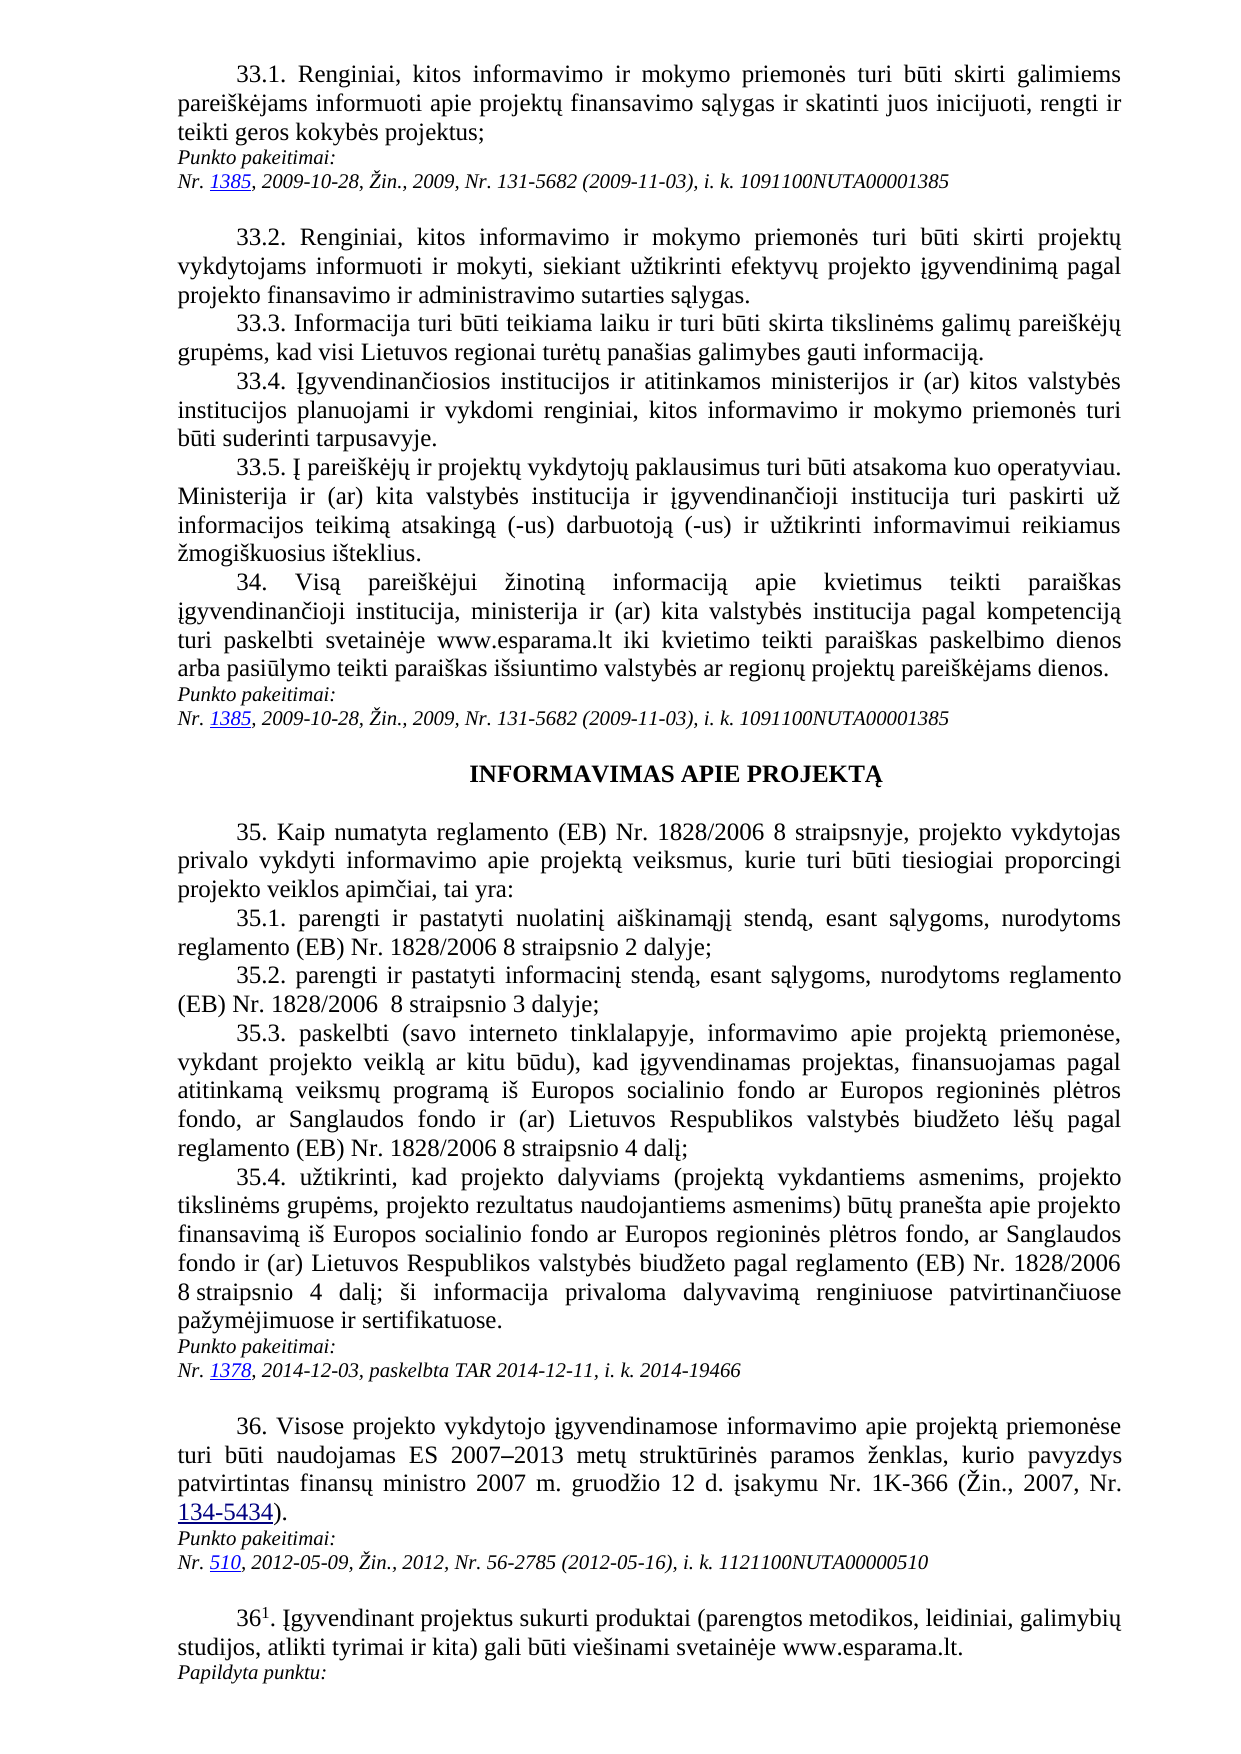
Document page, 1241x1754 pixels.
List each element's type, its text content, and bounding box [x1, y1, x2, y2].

text Nr. 510, 2012-05-09, Žin., 2012, Nr. 56-2785 (2012-05-16), i. k. 1121100NUTA00000510 [177, 1550, 1122, 1574]
text Papildyta punktu: [177, 1660, 1122, 1684]
text 35. Kaip numatyta reglamento (EB) Nr. 1828/2006 8 straipsnyje, projekto vykdytojas privalo vykdyti informavimo apie projektą veiksmus, kurie turi būti tiesiogiai proporcingi projekto veiklos apimčiai, tai yra: [177, 817, 1122, 903]
text Punkto pakeitimai: [177, 1526, 1122, 1550]
text Punkto pakeitimai: [177, 682, 1122, 706]
text 33.2. Renginiai, kitos informavimo ir mokymo priemonės turi būti skirti projektų vykdytojams informuoti ir mokyti, siekiant užtikrinti efektyvų projekto įgyvendinimą pagal projekto finansavimo ir administravimo sutarties sąlygas. [177, 222, 1122, 308]
text 35.2. parengti ir pastatyti informacinį stendą, esant sąlygoms, nurodytoms reglamento (EB) Nr. 1828/2006 8 straipsnio 3 dalyje; [177, 960, 1122, 1018]
text 34. Visą pareiškėjui žinotiną informaciją apie kvietimus teikti paraiškas įgyvendinančioji institucija, ministerija ir (ar) kita valstybės institucija pagal kompetenciją turi paskelbti svetainėje www.esparama.lt iki kvietimo teikti paraiškas paskelbimo dienos arba pasiūlymo teikti paraiškas išsiuntimo valstybės ar regionų projektų pareiškėjams dienos. [177, 567, 1122, 682]
text Punkto pakeitimai: [177, 145, 1122, 169]
text Nr. 1385, 2009-10-28, Žin., 2009, Nr. 131-5682 (2009-11-03), i. k. 1091100NUTA00001385 [177, 169, 1122, 193]
text 35.3. paskelbti (savo interneto tinklalapyje, informavimo apie projektą priemonėse, vykdant projekto veiklą ar kitu būdu), kad įgyvendinamas projektas, finansuojamas pagal atitinkamą veiksmų programą iš Europos socialinio fondo ar Europos regioninės plėtros fondo, ar Sanglaudos fondo ir (ar) Lietuvos Respublikos valstybės biudžeto lėšų pagal reglamento (EB) Nr. 1828/2006 8 straipsnio 4 dalį; [177, 1018, 1122, 1162]
text INFORMAVIMAS APIE PROJEKTĄ [177, 759, 1122, 788]
text 33.4. Įgyvendinančiosios institucijos ir atitinkamos ministerijos ir (ar) kitos valstybės institucijos planuojami ir vykdomi renginiai, kitos informavimo ir mokymo priemonės turi būti suderinti tarpusavyje. [177, 366, 1122, 452]
text Punkto pakeitimai: [177, 1334, 1122, 1358]
text 35.1. parengti ir pastatyti nuolatinį aiškinamąjį stendą, esant sąlygoms, nurodytoms reglamento (EB) Nr. 1828/2006 8 straipsnio 2 dalyje; [177, 903, 1122, 960]
text 361. Įgyvendinant projektus sukurti produktai (parengtos metodikos, leidiniai, galimybių studijos, atlikti tyrimai ir kita) gali būti viešinami svetainėje www.esparama.lt. [177, 1603, 1122, 1660]
text 33.5. Į pareiškėjų ir projektų vykdytojų paklausimus turi būti atsakoma kuo operatyviau. Ministerija ir (ar) kita valstybės institucija ir įgyvendinančioji institucija turi paskirti už informacijos teikimą atsakingą (-us) darbuotoją (-us) ir užtikrinti informavimui reikiamus žmogiškuosius išteklius. [177, 452, 1122, 567]
text Nr. 1378, 2014-12-03, paskelbta TAR 2014-12-11, i. k. 2014-19466 [177, 1358, 1122, 1382]
text 36. Visose projekto vykdytojo įgyvendinamose informavimo apie projektą priemonėse turi būti naudojamas ES 2007–2013 metų struktūrinės paramos ženklas, kurio pavyzdys patvirtintas finansų ministro 2007 m. gruodžio 12 d. įsakymu Nr. 1K-366 (Žin., 2007, Nr. 134-5434). [177, 1411, 1122, 1526]
text 33.3. Informacija turi būti teikiama laiku ir turi būti skirta tikslinėms galimų pareiškėjų grupėms, kad visi Lietuvos regionai turėtų panašias galimybes gauti informaciją. [177, 308, 1122, 366]
text 33.1. Renginiai, kitos informavimo ir mokymo priemonės turi būti skirti galimiems pareiškėjams informuoti apie projektų finansavimo sąlygas ir skatinti juos inicijuoti, rengti ir teikti geros kokybės projektus; [177, 59, 1122, 145]
text Nr. 1385, 2009-10-28, Žin., 2009, Nr. 131-5682 (2009-11-03), i. k. 1091100NUTA00001385 [177, 706, 1122, 730]
text 35.4. užtikrinti, kad projekto dalyviams (projektą vykdantiems asmenims, projekto tikslinėms grupėms, projekto rezultatus naudojantiems asmenims) būtų pranešta apie projekto finansavimą iš Europos socialinio fondo ar Europos regioninės plėtros fondo, ar Sanglaudos fondo ir (ar) Lietuvos Respublikos valstybės biudžeto pagal reglamento (EB) Nr. 1828/2006 8 straipsnio 4 dalį; ši informacija privaloma dalyvavimą renginiuose patvirtinančiuose pažymėjimuose ir sertifikatuose. [177, 1162, 1122, 1334]
